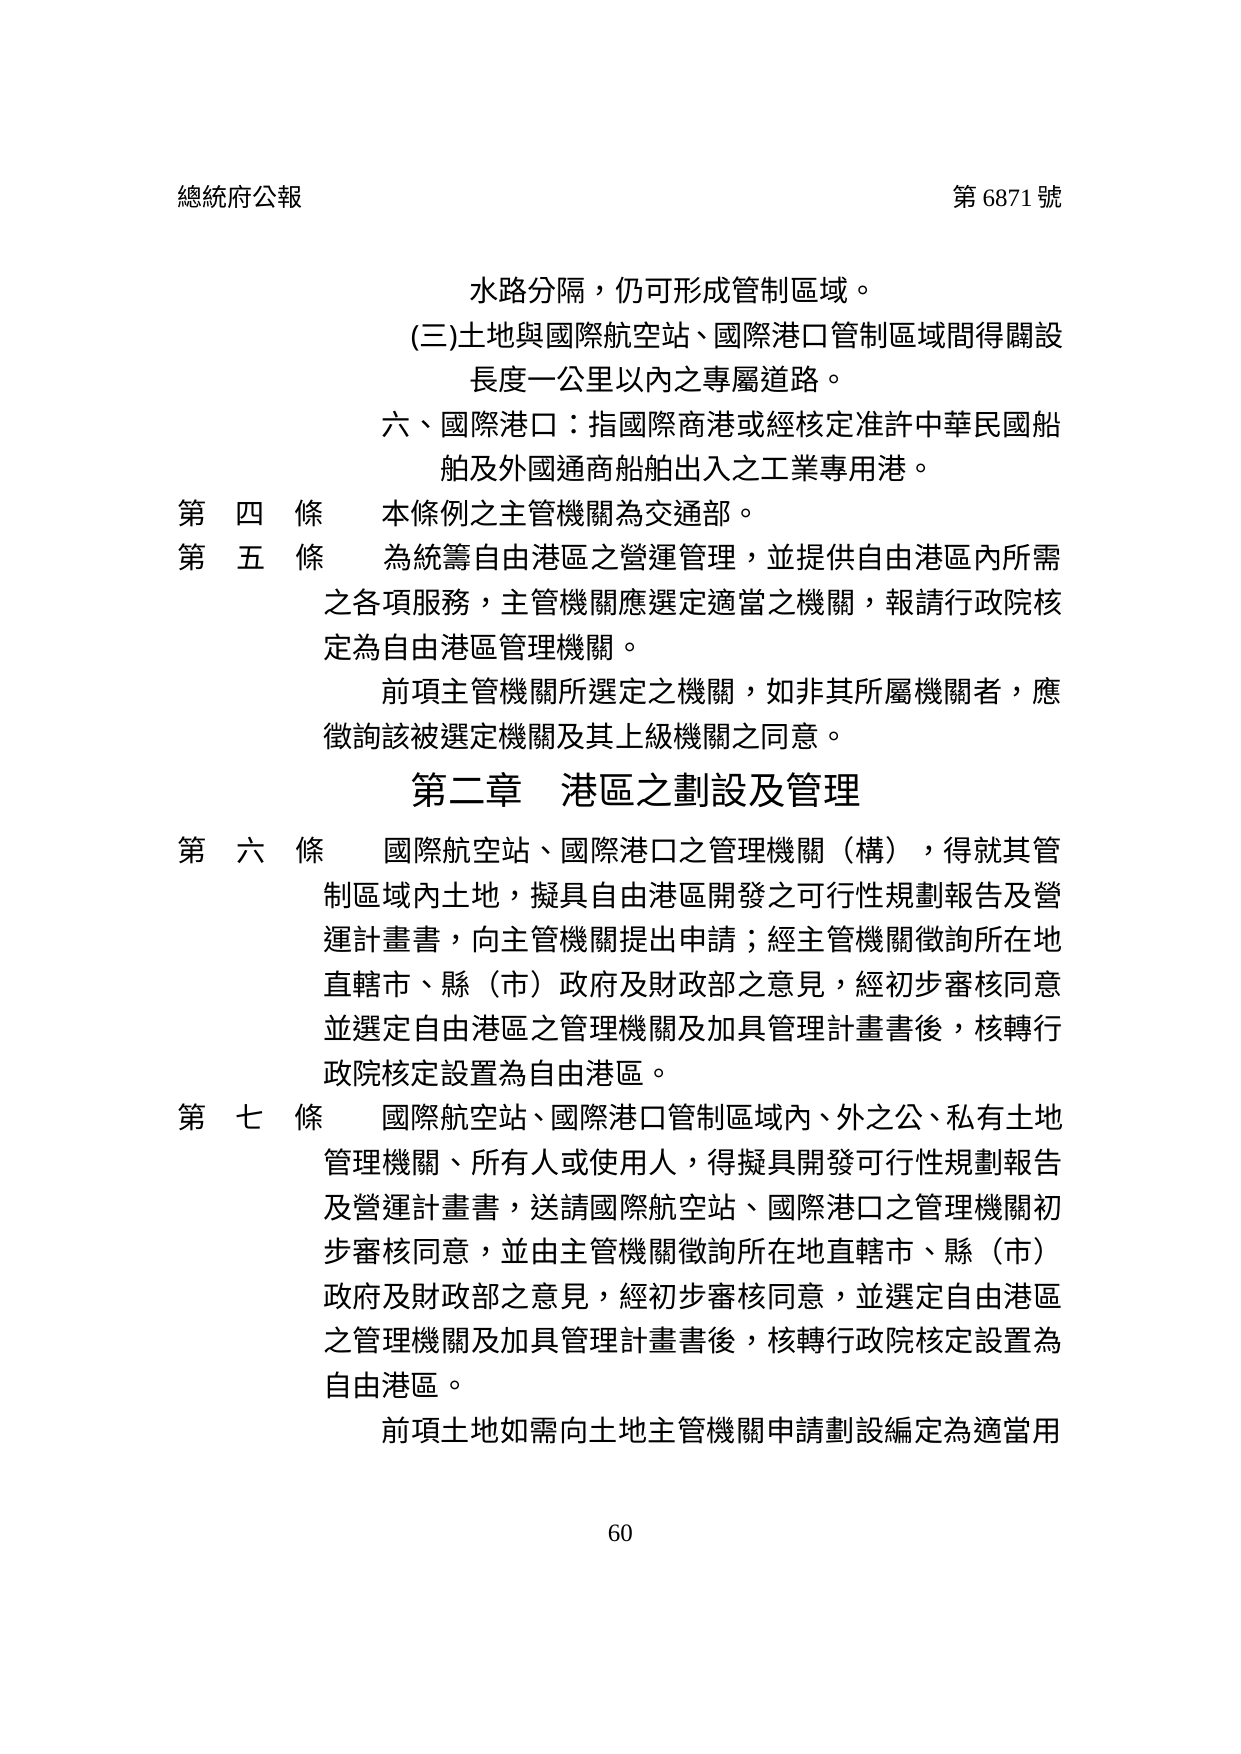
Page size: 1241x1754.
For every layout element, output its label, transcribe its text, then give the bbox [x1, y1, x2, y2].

text (二)土地與國際航空站、國際港口管制區域間有道路、水路分隔，仍可形成管制區域。 [411, 266, 1063, 310]
text 第 四 條 本條例之主管機關為交通部。 [177, 489, 1063, 533]
text 第 七 條 國際航空站、國際港口管制區域內、外之公、私有土地管理機關、所有人或使用人，得擬具開發可行性規劃報告及營運計畫書，送請國際航空站、國際港口之管理機關初步審核同意，並由主管機關徵詢所在地直轄市、縣（市）政府及財政部之意見，經初步審核同意，並選定自由港區之管理機關及加具管理計畫書後，核轉行政院核定設置為自由港區。 [177, 1093, 1063, 1405]
text 第二章 港區之劃設及管理 [411, 769, 1063, 813]
text 第 五 條 為統籌自由港區之營運管理，並提供自由港區內所需之各項服務，主管機關應選定適當之機關，報請行政院核定為自由港區管理機關。 [177, 533, 1063, 667]
text 前項土地如需向土地主管機關申請劃設編定為適當用地者，應於提出申請核定自由港區前，先行申請劃設編定。 [323, 1405, 1063, 1451]
text 前項主管機關所選定之機關，如非其所屬機關者，應徵詢該被選定機關及其上級機關之同意。 [323, 667, 1063, 756]
text 第 六 條 國際航空站、國際港口之管理機關（構），得就其管制區域內土地，擬具自由港區開發之可行性規劃報告及營運計畫書，向主管機關提出申請；經主管機關徵詢所在地直轄市、縣（市）政府及財政部之意見，經初步審核同意，並選定自由港區之管理機關及加具管理計畫書後，核轉行政院核定設置為自由港區。 [177, 826, 1063, 1093]
text 六、國際港口：指國際商港或經核定准許中華民國船舶及外國通商船舶出入之工業專用港。 [381, 399, 1063, 489]
text (三)土地與國際航空站、國際港口管制區域間得闢設長度一公里以內之專屬道路。 [411, 310, 1063, 399]
